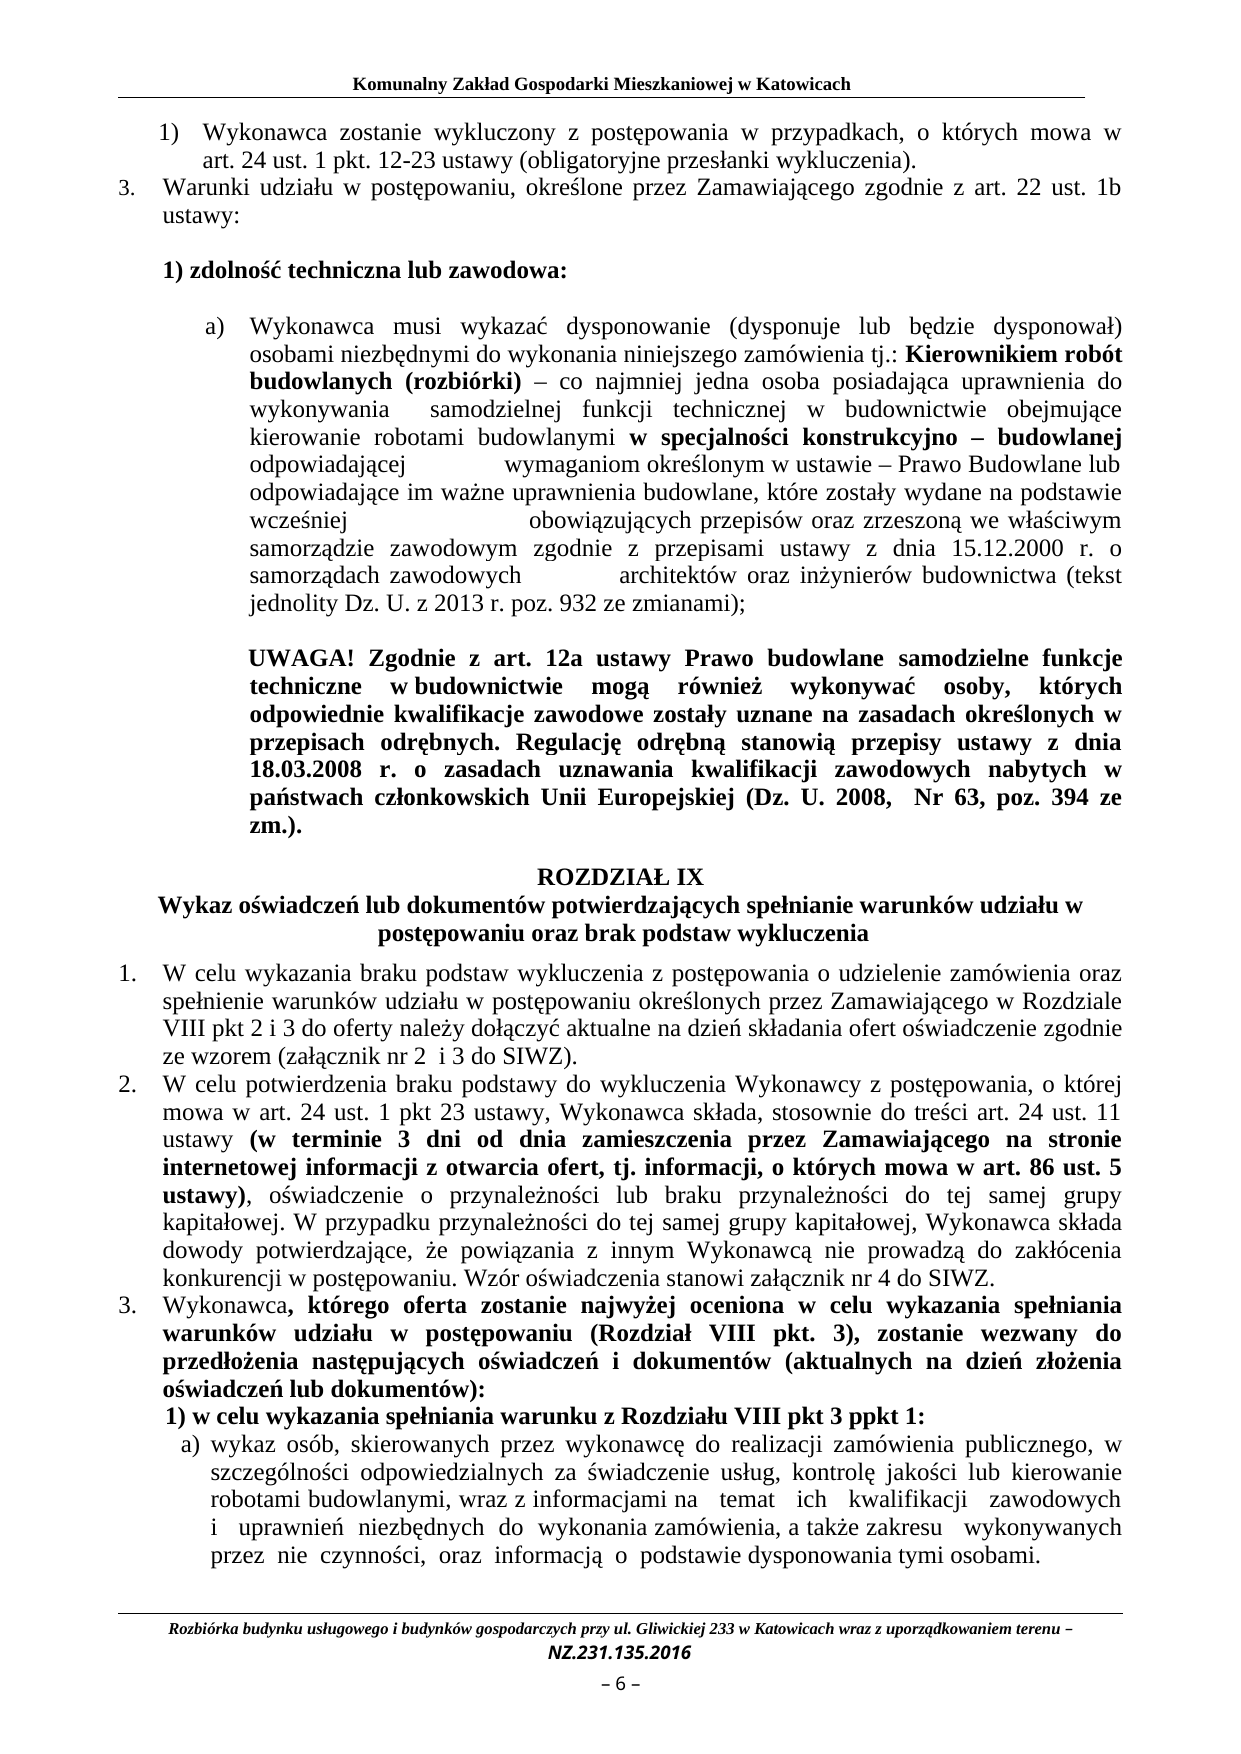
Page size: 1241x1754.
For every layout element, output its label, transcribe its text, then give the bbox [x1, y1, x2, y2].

list 1) zdolność techniczna lub zawodowa: [118, 257, 1123, 284]
list 1) w celu wykazania spełniania warunku z Rozdziału VIII pkt 3 ppkt 1: [127, 1402, 1123, 1430]
text 1) Wykonawca zostanie wykluczony z postępowania w przypadkach, o których mowa w art. 24 ust. 1 pkt. 12-23 ustawy (obligatoryjne przesłanki wykluczenia). [158, 118, 1123, 173]
text a) Wykonawca musi wykazać dysponowanie (dysponuje lub będzie dysponował) osobami niezbędnymi do wykonania niniejszego zamówienia tj.: Kierownikiem robót budowlanych (rozbiórki) – co najmniej jedna osoba posiadająca uprawnienia do wykonywania samodzielnej funkcji technicznej w budownictwie obejmujące kierowanie robotami budowlanymi w specjalności konstrukcyjno – budowlanej odpowiadającej wymaganiom określonym w ustawie – Prawo Budowlane lub odpowiadające im ważne uprawnienia budowlane, które zostały wydane na podstawie wcześniej obowiązujących przepisów oraz zrzeszoną we właściwym samorządzie zawodowym zgodnie z przepisami ustawy z dnia 15.12.2000 r. o samorządach zawodowych architektów oraz inżynierów budownictwa (tekst jednolity Dz. U. z 2013 r. poz. 932 ze zmianami); [205, 312, 1123, 617]
text ROZDZIAŁ IX Wykaz oświadczeń lub dokumentów potwierdzających spełnianie warunków udziału w postępowaniu oraz brak podstaw wykluczenia [118, 863, 1123, 947]
text UWAGA! Zgodnie z art. 12a ustawy Prawo budowlane samodzielne funkcje techniczne w budownictwie mogą również wykonywać osoby, których odpowiednie kwalifikacje zawodowe zostały uznane na zasadach określonych w przepisach odrębnych. Regulację odrębną stanowią przepisy ustawy z dnia 18.03.2008 r. o zasadach uznawania kwalifikacji zawodowych nabytych w państwach członkowskich Unii Europejskiej (Dz. U. 2008, Nr 63, poz. 394 ze zm.). [248, 644, 1123, 838]
list wykaz osób, skierowanych przez wykonawcę do realizacji zamówienia publicznego, w szczególności odpowiedzialnych za świadczenie usług, kontrolę jakości lub kierowanie robotami budowlanymi, wraz z informacjami na temat ich kwalifikacji zawodowych i uprawnień niezbędnych do wykonania zamówienia, a także zakresu wykonywanych przez nie czynności, oraz informacją o podstawie dysponowania tymi osobami. [181, 1430, 1123, 1569]
list W celu wykazania braku podstaw wykluczenia z postępowania o udzielenie zamówienia oraz spełnienie warunków udziału w postępowaniu określonych przez Zamawiającego w Rozdziale VIII pkt 2 i 3 do oferty należy dołączyć aktualne na dzień składania ofert oświadczenie zgodnie ze wzorem (załącznik nr 2 i 3 do SIWZ). [118, 959, 1123, 1070]
list Wykonawca, którego oferta zostanie najwyżej oceniona w celu wykazania spełniania warunków udziału w postępowaniu (Rozdział VIII pkt. 3), zostanie wezwany do przedłożenia następujących oświadczeń i dokumentów (aktualnych na dzień złożenia oświadczeń lub dokumentów): [118, 1292, 1123, 1402]
list W celu potwierdzenia braku podstawy do wykluczenia Wykonawcy z postępowania, o której mowa w art. 24 ust. 1 pkt 23 ustawy, Wykonawca składa, stosownie do treści art. 24 ust. 11 ustawy (w terminie 3 dni od dnia zamieszczenia przez Zamawiającego na stronie internetowej informacji z otwarcia ofert, tj. informacji, o których mowa w art. 86 ust. 5 ustawy), oświadczenie o przynależności lub braku przynależności do tej samej grupy kapitałowej. W przypadku przynależności do tej samej grupy kapitałowej, Wykonawca składa dowody potwierdzające, że powiązania z innym Wykonawcą nie prowadzą do zakłócenia konkurencji w postępowaniu. Wzór oświadczenia stanowi załącznik nr 4 do SIWZ. [118, 1070, 1123, 1292]
list Warunki udziału w postępowaniu, określone przez Zamawiającego zgodnie z art. 22 ust. 1b ustawy: [118, 173, 1123, 229]
